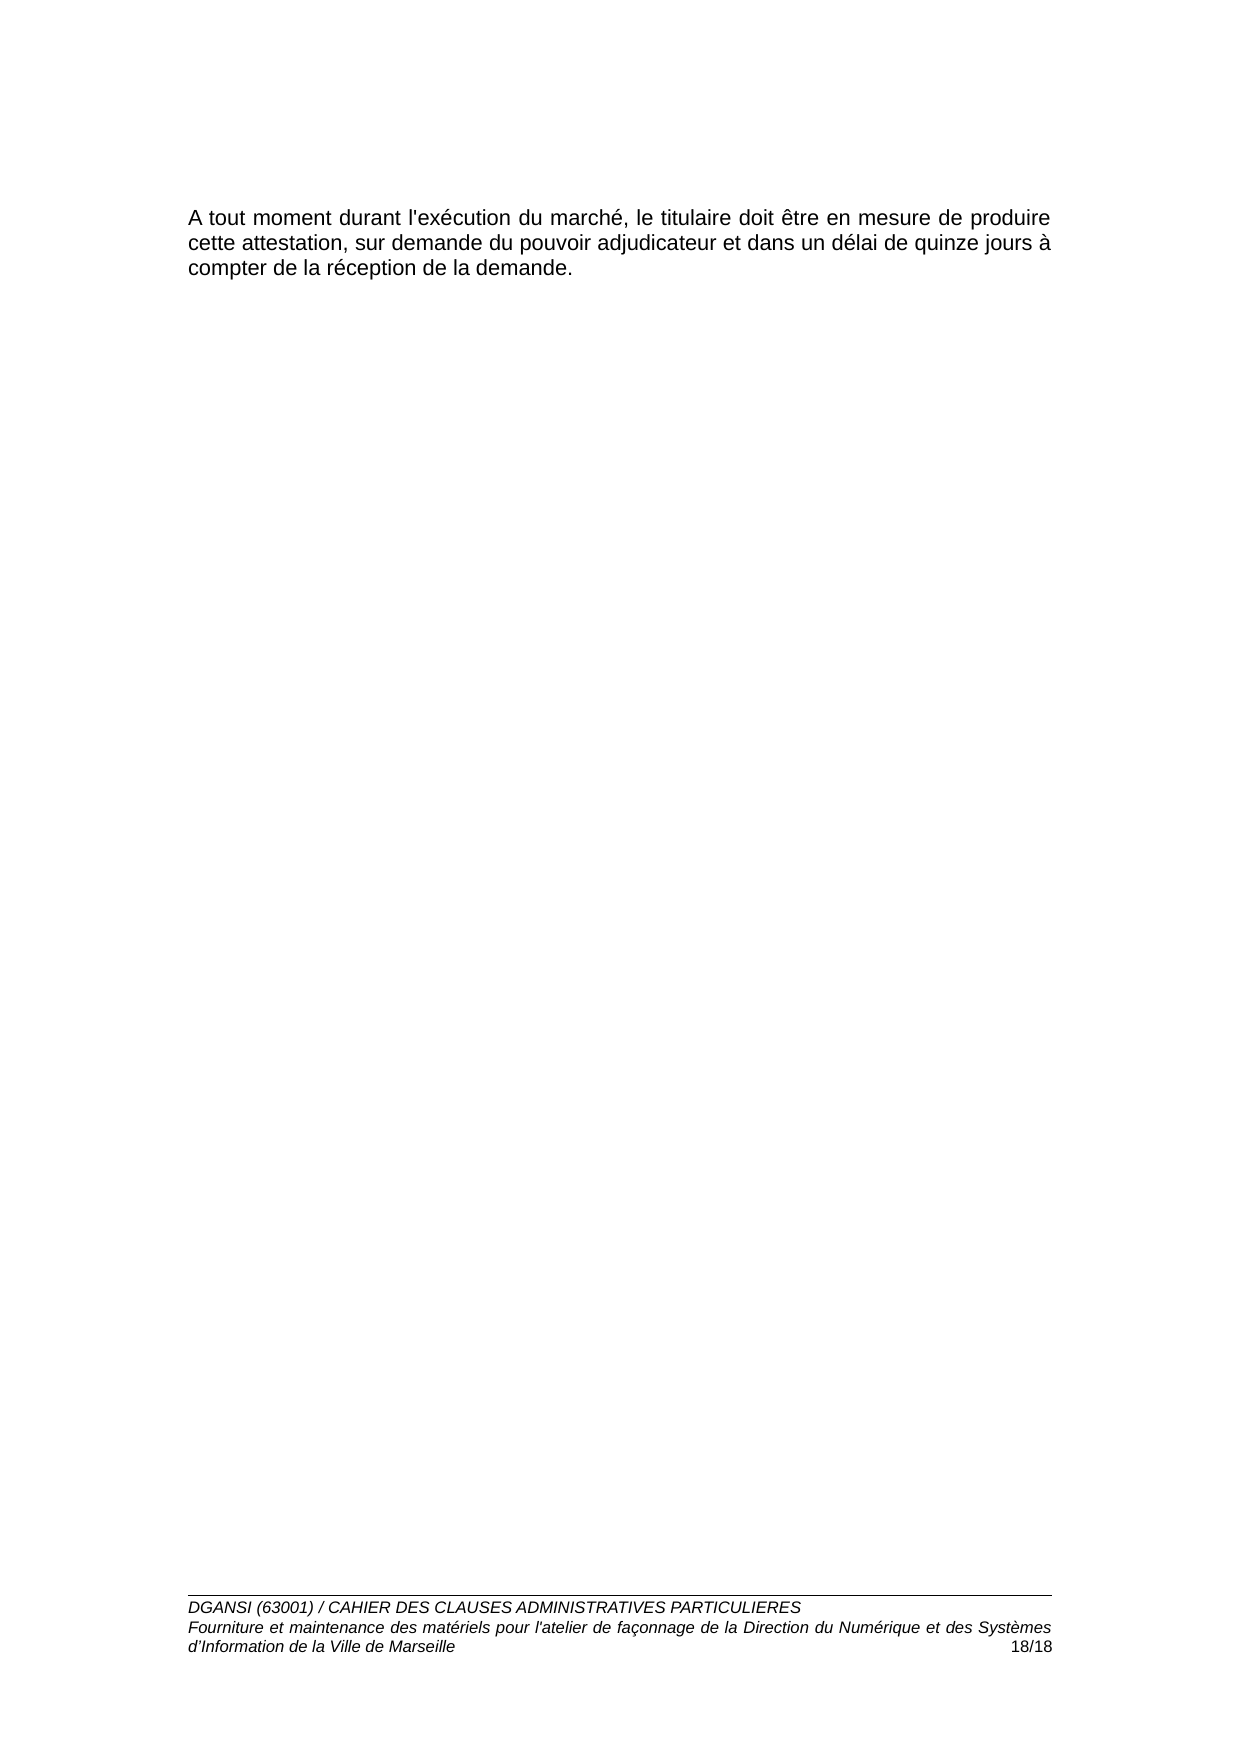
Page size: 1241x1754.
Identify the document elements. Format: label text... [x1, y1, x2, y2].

text A tout moment durant l'exécution du marché, le titulaire doit être en mesure de produire cette attestation, sur demande du pouvoir adjudicateur et dans un délai de quinze jours à compter de la réception de la demande. [188, 204, 1052, 280]
